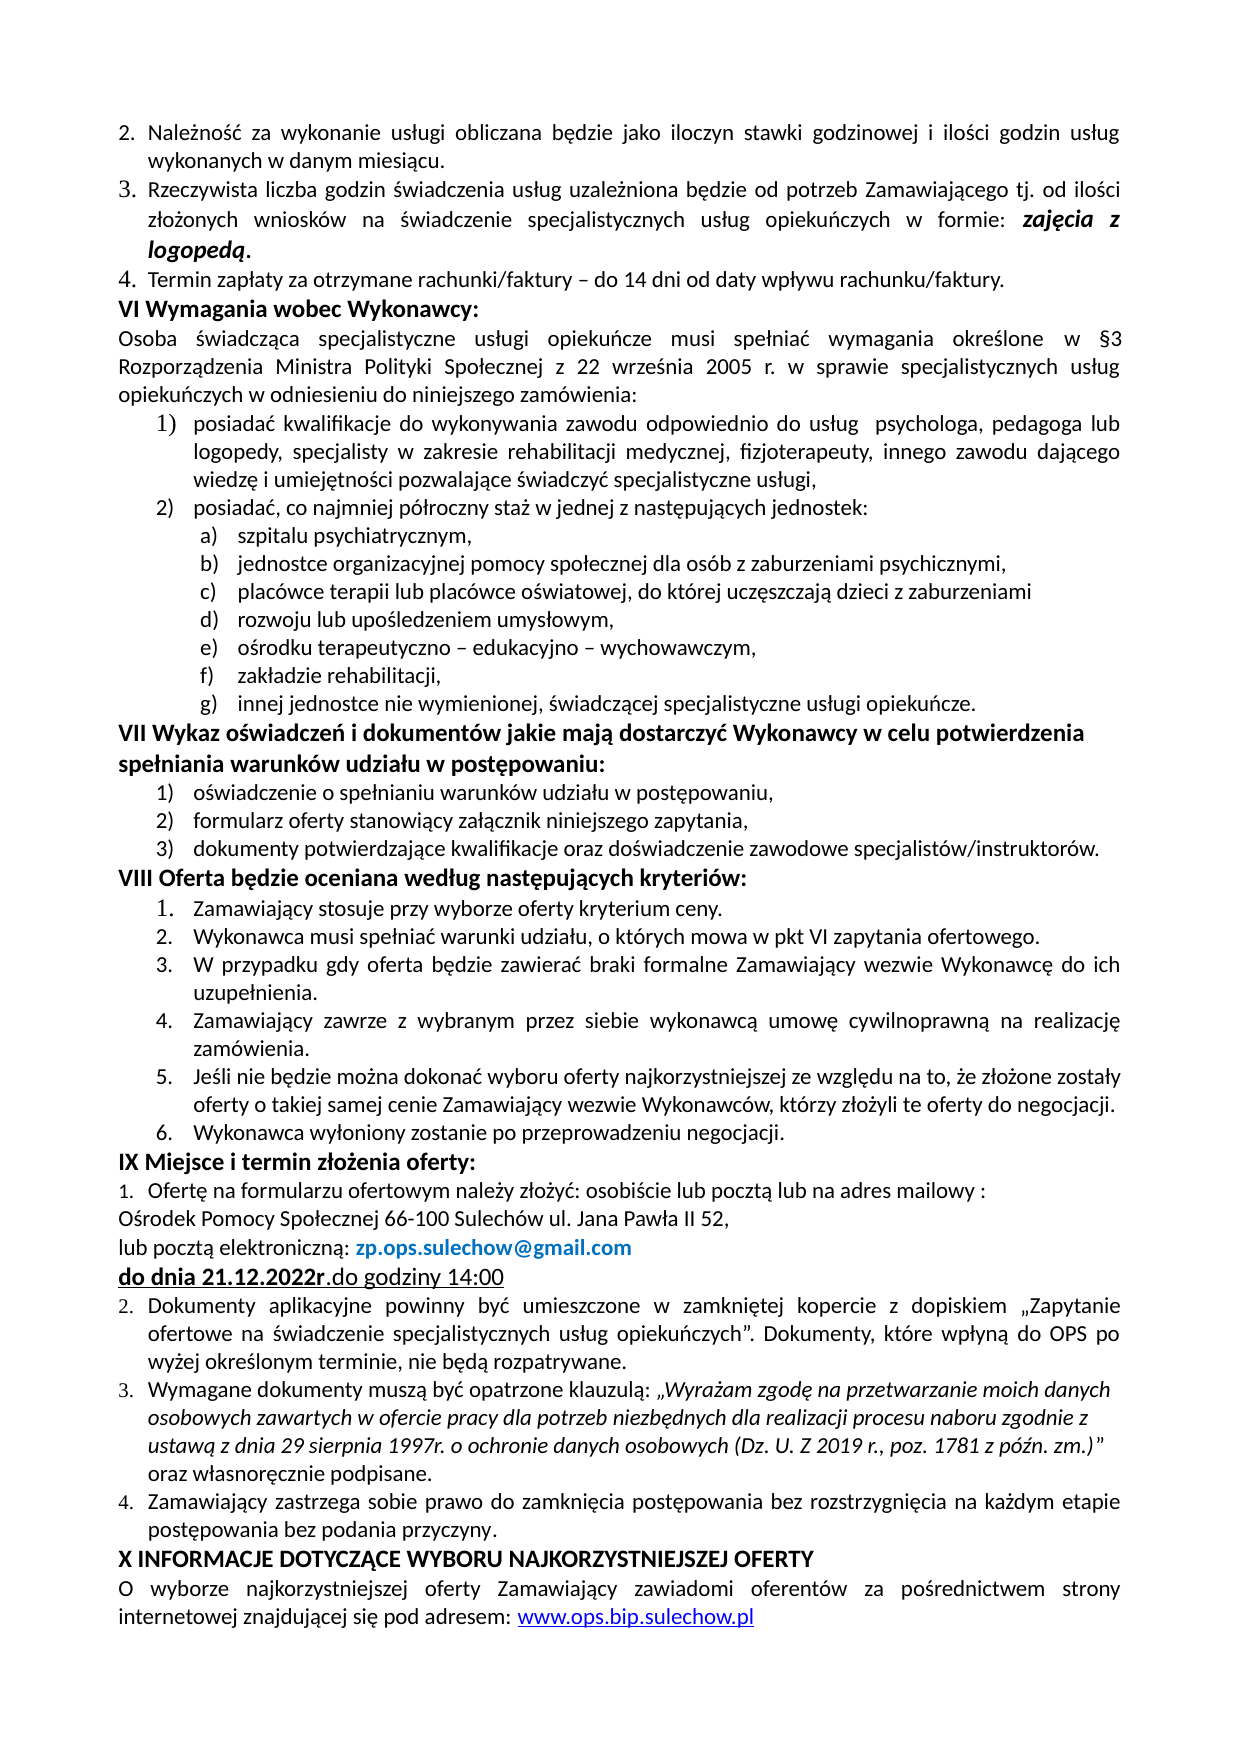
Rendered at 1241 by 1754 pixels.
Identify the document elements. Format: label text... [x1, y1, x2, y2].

text VII Wykaz oświadczeń i dokumentów jakie mają dostarczyć Wykonawcy w celu potwierdzenia spełniania warunków udziału w postępowaniu: [118, 717, 1122, 778]
list posiadać, co najmniej półroczny staż w jednej z następujących jednostek: [156, 493, 1122, 521]
list W przypadku gdy oferta będzie zawierać braki formalne Zamawiający wezwie Wykonawcę do ich uzupełnienia. [156, 950, 1122, 1006]
list Wykonawca musi spełniać warunki udziału, o których mowa w pkt VI zapytania ofertowego. [156, 922, 1122, 950]
list Należność za wykonanie usługi obliczana będzie jako iloczyn stawki godzinowej i ilości godzin usług wykonanych w danym miesiącu. [118, 118, 1122, 174]
list Wykonawca wyłoniony zostanie po przeprowadzeniu negocjacji. [156, 1118, 1122, 1146]
text Ośrodek Pomocy Społecznej 66-100 Sulechów ul. Jana Pawła II 52, [118, 1204, 1122, 1233]
text IX Miejsce i termin złożenia oferty: [118, 1146, 1122, 1177]
text do dnia 21.12.2022r.do godziny 14:00 [118, 1261, 1122, 1291]
list Termin zapłaty za otrzymane rachunki/faktury – do 14 dni od daty wpływu rachunku/faktury. [118, 264, 1122, 293]
list innej jednostce nie wymienionej, świadczącej specjalistyczne usługi opiekuńcze. [200, 689, 1122, 717]
list szpitalu psychiatrycznym, [200, 521, 1122, 549]
list Rzeczywista liczba godzin świadczenia usług uzależniona będzie od potrzeb Zamawiającego tj. od ilości złożonych wniosków na świadczenie specjalistycznych usług opiekuńczych w formie: zajęcia z logopedą. [118, 174, 1122, 264]
text O wyborze najkorzystniejszej oferty Zamawiający zawiadomi oferentów za pośrednictwem strony internetowej znajdującej się pod adresem: www.ops.bip.sulechow.pl [118, 1574, 1122, 1630]
text VIII Oferta będzie oceniana według następujących kryteriów: [118, 862, 1122, 893]
list oświadczenie o spełnianiu warunków udziału w postępowaniu, [156, 778, 1122, 806]
list Ofertę na formularzu ofertowym należy złożyć: osobiście lub pocztą lub na adres mailowy : [118, 1177, 1122, 1204]
list placówce terapii lub placówce oświatowej, do której uczęszczają dzieci z zaburzeniami [200, 577, 1122, 605]
list Zamawiający zawrze z wybranym przez siebie wykonawcą umowę cywilnoprawną na realizację zamówienia. [156, 1006, 1122, 1062]
text VI Wymagania wobec Wykonawcy: [118, 293, 1122, 324]
list Zamawiający zastrzega sobie prawo do zamknięcia postępowania bez rozstrzygnięcia na każdym etapie postępowania bez podania przyczyny. [118, 1487, 1122, 1543]
list rozwoju lub upośledzeniem umysłowym, [200, 605, 1122, 633]
list Jeśli nie będzie można dokonać wyboru oferty najkorzystniejszej ze względu na to, że złożone zostały oferty o takiej samej cenie Zamawiający wezwie Wykonawców, którzy złożyli te oferty do negocjacji. [156, 1062, 1122, 1118]
list Wymagane dokumenty muszą być opatrzone klauzulą: „Wyrażam zgodę na przetwarzanie moich danych osobowych zawartych w ofercie pracy dla potrzeb niezbędnych dla realizacji procesu naboru zgodnie z ustawą z dnia 29 sierpnia 1997r. o ochronie danych osobowych (Dz. U. Z 2019 r., poz. 1781 z późn. zm.)” oraz własnoręcznie podpisane. [118, 1375, 1122, 1487]
list dokumenty potwierdzające kwalifikacje oraz doświadczenie zawodowe specjalistów/instruktorów. [156, 834, 1122, 862]
list Zamawiający stosuje przy wyborze oferty kryterium ceny. [156, 893, 1122, 922]
list Dokumenty aplikacyjne powinny być umieszczone w zamkniętej kopercie z dopiskiem „Zapytanie ofertowe na świadczenie specjalistycznych usług opiekuńczych”. Dokumenty, które wpłyną do OPS po wyżej określonym terminie, nie będą rozpatrywane. [118, 1291, 1122, 1375]
list zakładzie rehabilitacji, [200, 661, 1122, 689]
list jednostce organizacyjnej pomocy społecznej dla osób z zaburzeniami psychicznymi, [200, 549, 1122, 577]
text lub pocztą elektroniczną: zp.ops.sulechow@gmail.com [118, 1233, 1122, 1261]
list posiadać kwalifikacje do wykonywania zawodu odpowiednio do usług psychologa, pedagoga lub logopedy, specjalisty w zakresie rehabilitacji medycznej, fizjoterapeuty, innego zawodu dającego wiedzę i umiejętności pozwalające świadczyć specjalistyczne usługi, [156, 408, 1122, 493]
text Osoba świadcząca specjalistyczne usługi opiekuńcze musi spełniać wymagania określone w §3 Rozporządzenia Ministra Polityki Społecznej z 22 września 2005 r. w sprawie specjalistycznych usług opiekuńczych w odniesieniu do niniejszego zamówienia: [118, 324, 1122, 408]
text X INFORMACJE DOTYCZĄCE WYBORU NAJKORZYSTNIEJSZEJ OFERTY [118, 1543, 1122, 1574]
list formularz oferty stanowiący załącznik niniejszego zapytania, [156, 806, 1122, 834]
list ośrodku terapeutyczno – edukacyjno – wychowawczym, [200, 633, 1122, 661]
